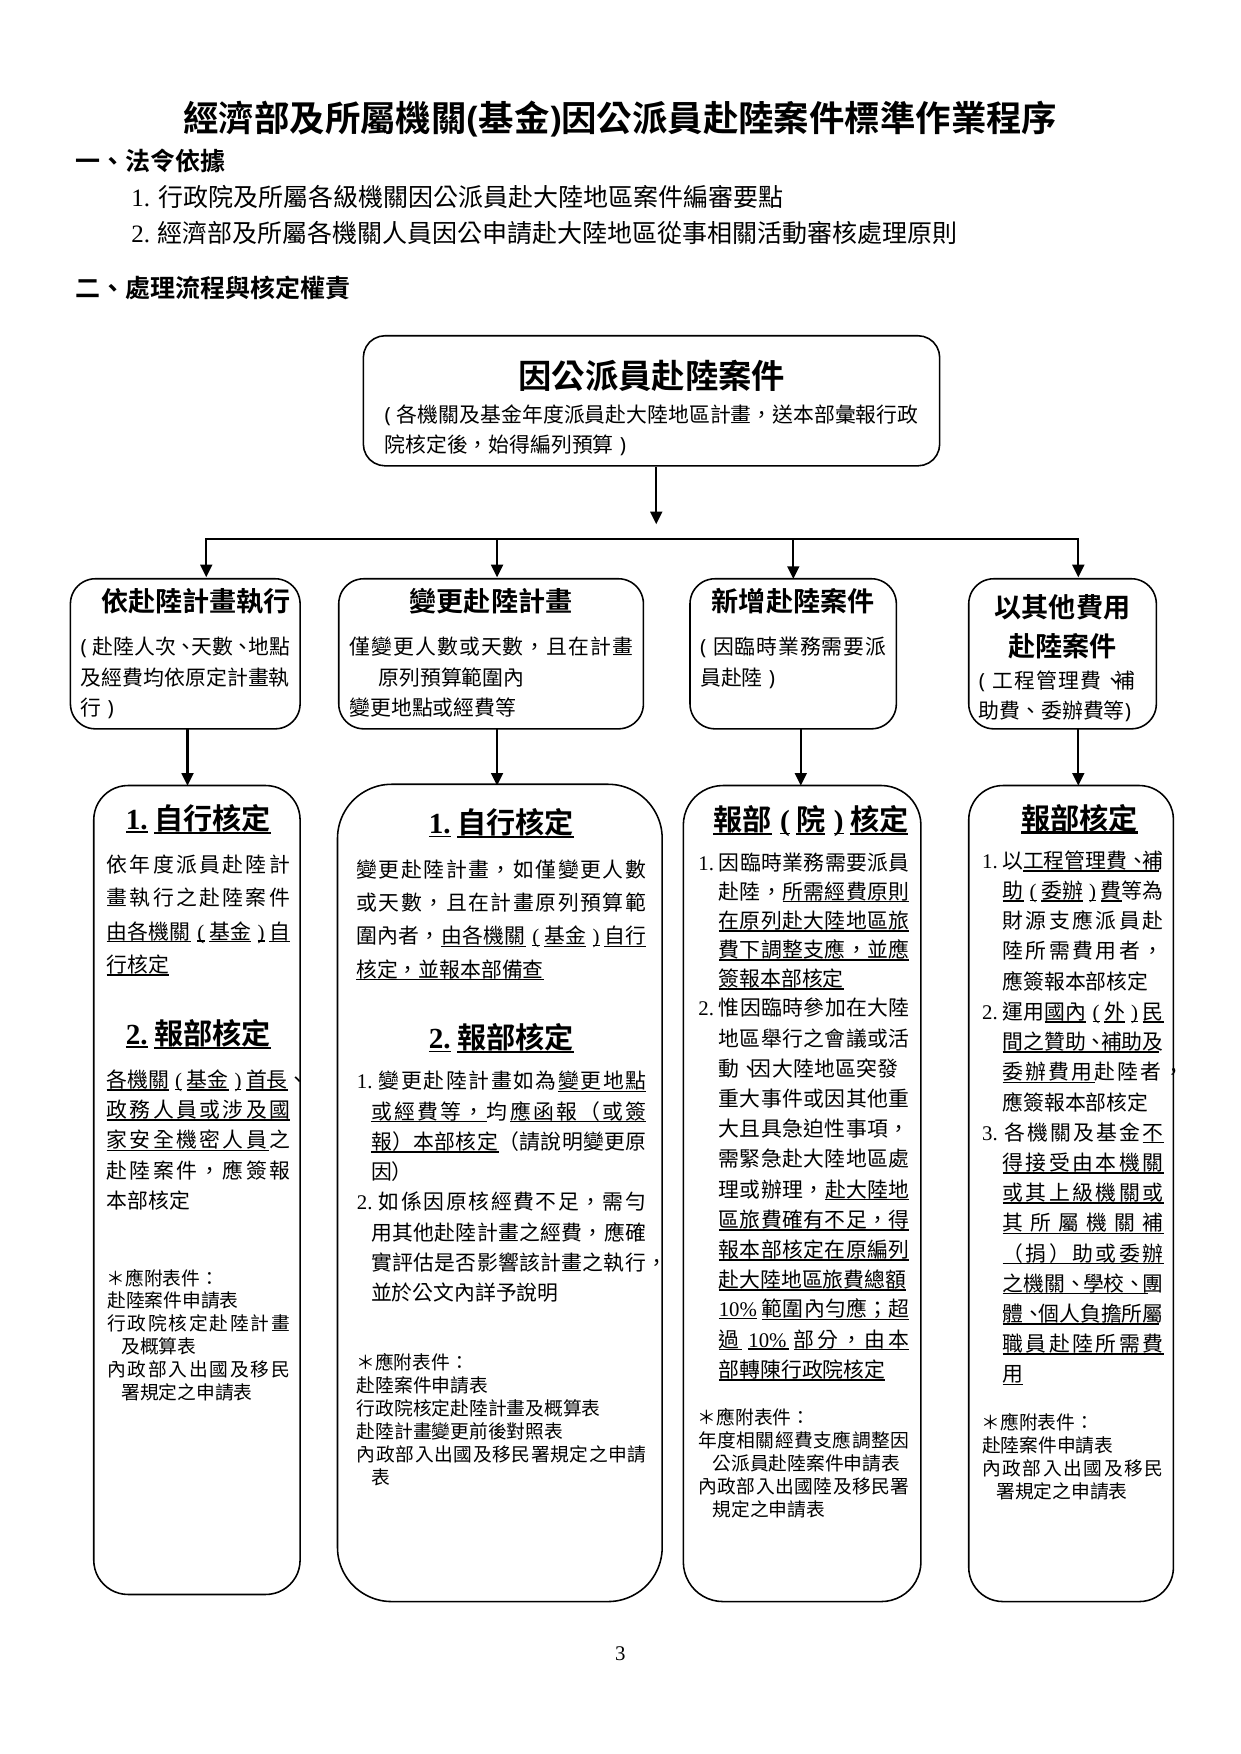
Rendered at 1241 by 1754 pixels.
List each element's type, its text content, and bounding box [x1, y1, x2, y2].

text 1. 行政院及所屬各級機關因公派員赴大陸地區案件編審要點 [75, 177, 1175, 214]
text 二、處理流程與核定權責 [75, 269, 1165, 305]
text 2. 經濟部及所屬各機關人員因公申請赴大陸地區從事相關活動審核處理原則 [75, 214, 1165, 250]
text 一、法令依據 [75, 141, 1193, 177]
text 經濟部及所屬機關(基金)因公派員赴陸案件標準作業程序 [75, 90, 1165, 141]
